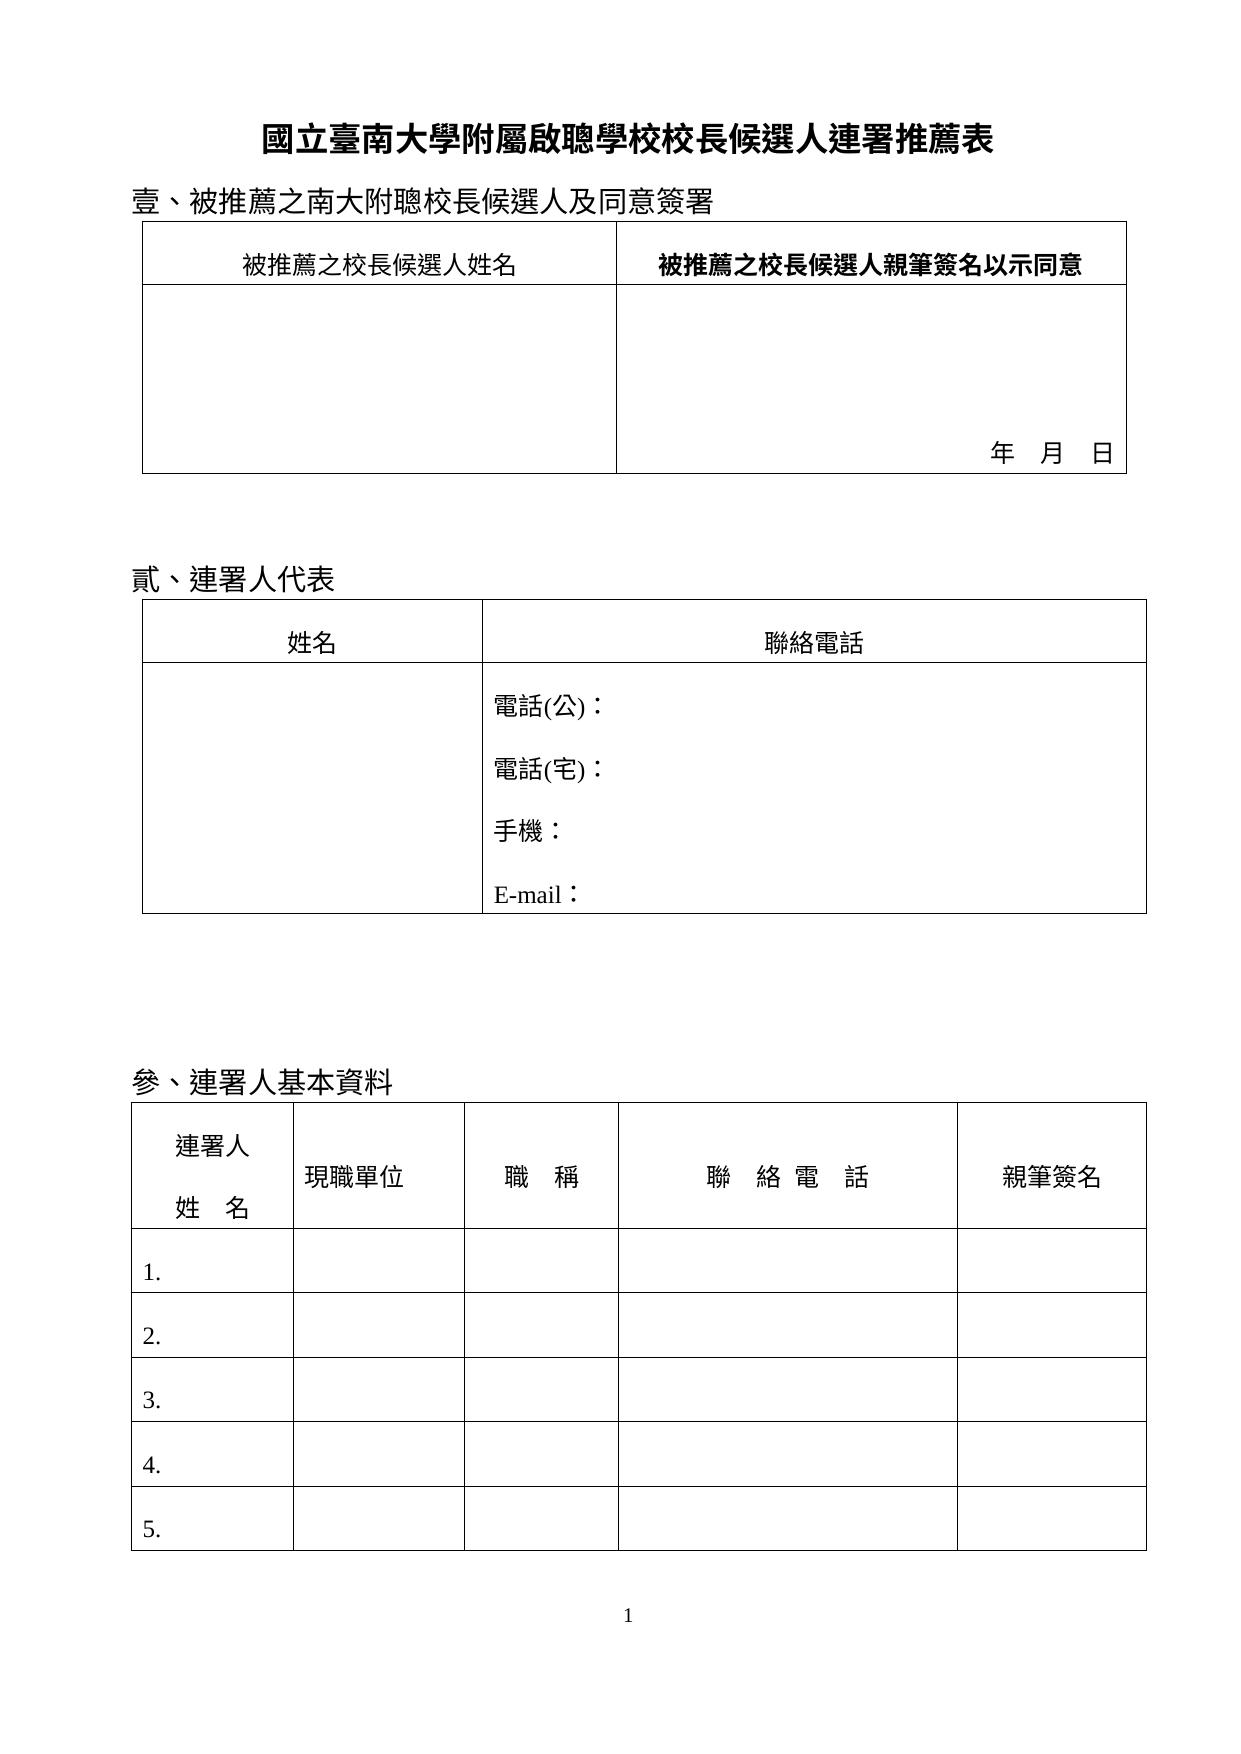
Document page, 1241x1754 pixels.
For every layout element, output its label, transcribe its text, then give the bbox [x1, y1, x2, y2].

table_cell [143, 663, 482, 913]
table_cell [294, 1229, 464, 1292]
table_cell [143, 285, 616, 473]
table_cell 電話(公)： 電話(宅)： 手機： E-mail： [483, 663, 1146, 913]
table_cell [958, 1293, 1146, 1357]
table_cell [958, 1229, 1146, 1292]
table_cell [619, 1358, 957, 1421]
table_cell [294, 1422, 464, 1486]
table_cell [465, 1358, 618, 1421]
table_header 現職單位 [294, 1103, 464, 1228]
table_header 被推薦之校長候選人姓名 [143, 222, 616, 284]
table_cell [465, 1422, 618, 1486]
table_cell [132, 1487, 293, 1550]
table_cell [619, 1487, 957, 1550]
table_header 聯 絡 電 話 [619, 1103, 957, 1228]
table_cell [958, 1358, 1146, 1421]
text 貳、連署人代表 [131, 536, 1125, 599]
text 國立臺南大學附屬啟聰學校校長候選人連署推薦表 [131, 96, 1125, 158]
table_cell [132, 1229, 293, 1292]
table_cell 年 月 日 [617, 285, 1126, 473]
table_header 連署人 姓 名 [132, 1103, 293, 1228]
table_cell [619, 1422, 957, 1486]
table_cell [465, 1229, 618, 1292]
text 參、連署人基本資料 [131, 1039, 1125, 1102]
table_header 親筆簽名 [958, 1103, 1146, 1228]
table_cell [294, 1293, 464, 1357]
table_cell [619, 1293, 957, 1357]
table_header 被推薦之校長候選人親筆簽名以示同意 [617, 222, 1126, 284]
table_cell [132, 1422, 293, 1486]
table_header 聯絡電話 [483, 600, 1146, 662]
table_cell [465, 1487, 618, 1550]
table_cell [465, 1293, 618, 1357]
table_header 職 稱 [465, 1103, 618, 1228]
table_cell [132, 1293, 293, 1357]
table_cell [958, 1487, 1146, 1550]
table_header 姓名 [143, 600, 482, 662]
table_cell [619, 1229, 957, 1292]
table_cell [294, 1358, 464, 1421]
table_cell [132, 1358, 293, 1421]
text 壹、被推薦之南大附聰校長候選人及同意簽署 [131, 158, 1125, 221]
table_cell [958, 1422, 1146, 1486]
table_cell [294, 1487, 464, 1550]
